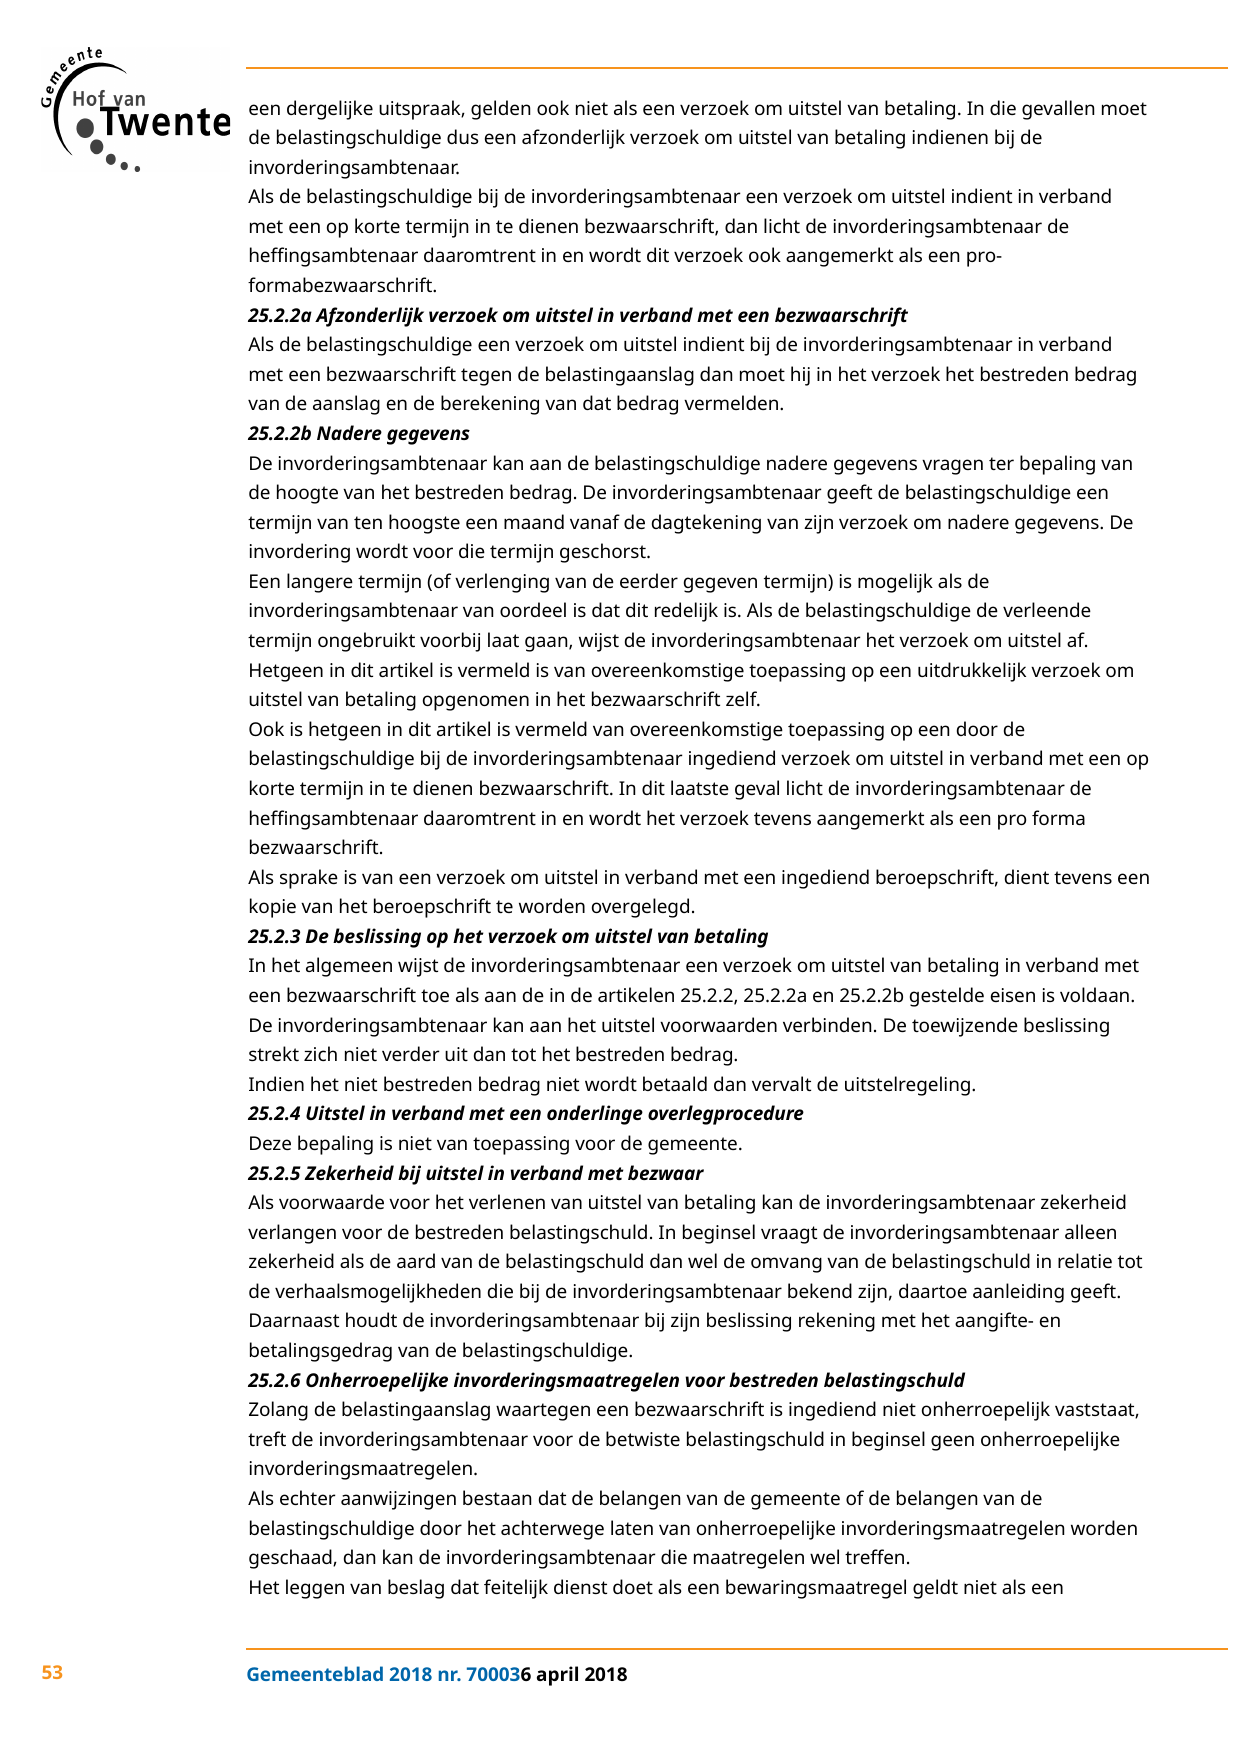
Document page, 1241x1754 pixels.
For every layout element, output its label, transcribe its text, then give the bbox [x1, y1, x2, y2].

text 25.2.3 De beslissing op het verzoek om uitstel van betaling [248, 923, 1152, 949]
text Als voorwaarde voor het verlenen van uitstel van betaling kan de invorderingsambtenaar zekerheid verlangen voor de bestreden belastingschuld. In beginsel vraagt de invorderingsambtenaar alleen zekerheid als de aard van de belastingschuld dan wel de omvang van de belastingschuld in relatie tot de verhaalsmogelijkheden die bij de invorderingsambtenaar bekend zijn, daartoe aanleiding geeft. Daarnaast houdt de invorderingsambtenaar bij zijn beslissing rekening met het aangifte- en betalingsgedrag van de belastingschuldige. [248, 1189, 1152, 1363]
picture [41, 47, 231, 172]
text Indien het niet bestreden bedrag niet wordt betaald dan vervalt de uitstelregeling. [248, 1071, 1152, 1097]
text een dergelijke uitspraak, gelden ook niet als een verzoek om uitstel van betaling. In die gevallen moet de belastingschuldige dus een afzonderlijk verzoek om uitstel van betaling indienen bij de invorderingsambtenaar. [248, 95, 1152, 180]
text Het leggen van beslag dat feitelijk dienst doet als een bewaringsmaatregel geldt niet als een [248, 1574, 1152, 1600]
text De invorderingsambtenaar kan aan het uitstel voorwaarden verbinden. De toewijzende beslissing strekt zich niet verder uit dan tot het bestreden bedrag. [248, 1012, 1152, 1067]
text 25.2.6 Onherroepelijke invorderingsmaatregelen voor bestreden belastingschuld [248, 1367, 1152, 1393]
text Als echter aanwijzingen bestaan dat de belangen van de gemeente of de belangen van de belastingschuldige door het achterwege laten van onherroepelijke invorderingsmaatregelen worden geschaad, dan kan de invorderingsambtenaar die maatregelen wel treffen. [248, 1485, 1152, 1570]
text 25.2.2b Nadere gegevens [248, 420, 1152, 446]
text Ook is hetgeen in dit artikel is vermeld van overeenkomstige toepassing op een door de belastingschuldige bij de invorderingsambtenaar ingediend verzoek om uitstel in verband met een op korte termijn in te dienen bezwaarschrift. In dit laatste geval licht de invorderingsambtenaar de heffingsambtenaar daaromtrent in en wordt het verzoek tevens aangemerkt als een pro forma bezwaarschrift. [248, 716, 1152, 860]
text Als de belastingschuldige een verzoek om uitstel indient bij de invorderingsambtenaar in verband met een bezwaarschrift tegen de belastingaanslag dan moet hij in het verzoek het bestreden bedrag van de aanslag en de berekening van dat bedrag vermelden. [248, 331, 1152, 416]
text Als sprake is van een verzoek om uitstel in verband met een ingediend beroepschrift, dient tevens een kopie van het beroepschrift te worden overgelegd. [248, 864, 1152, 919]
text 25.2.4 Uitstel in verband met een onderlinge overlegprocedure [248, 1101, 1152, 1126]
text Een langere termijn (of verlenging van de eerder gegeven termijn) is mogelijk als de invorderingsambtenaar van oordeel is dat dit redelijk is. Als de belastingschuldige de verleende termijn ongebruikt voorbij laat gaan, wijst de invorderingsambtenaar het verzoek om uitstel af. [248, 568, 1152, 653]
text 25.2.2a Afzonderlijk verzoek om uitstel in verband met een bezwaarschrift [248, 302, 1152, 328]
text Deze bepaling is niet van toepassing voor de gemeente. [248, 1130, 1152, 1156]
text De invorderingsambtenaar kan aan de belastingschuldige nadere gegevens vragen ter bepaling van de hoogte van het bestreden bedrag. De invorderingsambtenaar geeft de belastingschuldige een termijn van ten hoogste een maand vanaf de dagtekening van zijn verzoek om nadere gegevens. De invordering wordt voor die termijn geschorst. [248, 450, 1152, 564]
text Zolang de belastingaanslag waartegen een bezwaarschrift is ingediend niet onherroepelijk vaststaat, treft de invorderingsambtenaar voor de betwiste belastingschuld in beginsel geen onherroepelijke invorderingsmaatregelen. [248, 1396, 1152, 1481]
text 25.2.5 Zekerheid bij uitstel in verband met bezwaar [248, 1160, 1152, 1186]
text In het algemeen wijst de invorderingsambtenaar een verzoek om uitstel van betaling in verband met een bezwaarschrift toe als aan de in de artikelen 25.2.2, 25.2.2a en 25.2.2b gestelde eisen is voldaan. [248, 953, 1152, 1008]
text Als de belastingschuldige bij de invorderingsambtenaar een verzoek om uitstel indient in verband met een op korte termijn in te dienen bezwaarschrift, dan licht de invorderingsambtenaar de heffingsambtenaar daaromtrent in en wordt dit verzoek ook aangemerkt als een pro-formabezwaarschrift. [248, 183, 1152, 298]
text Hetgeen in dit artikel is vermeld is van overeenkomstige toepassing op een uitdrukkelijk verzoek om uitstel van betaling opgenomen in het bezwaarschrift zelf. [248, 657, 1152, 712]
